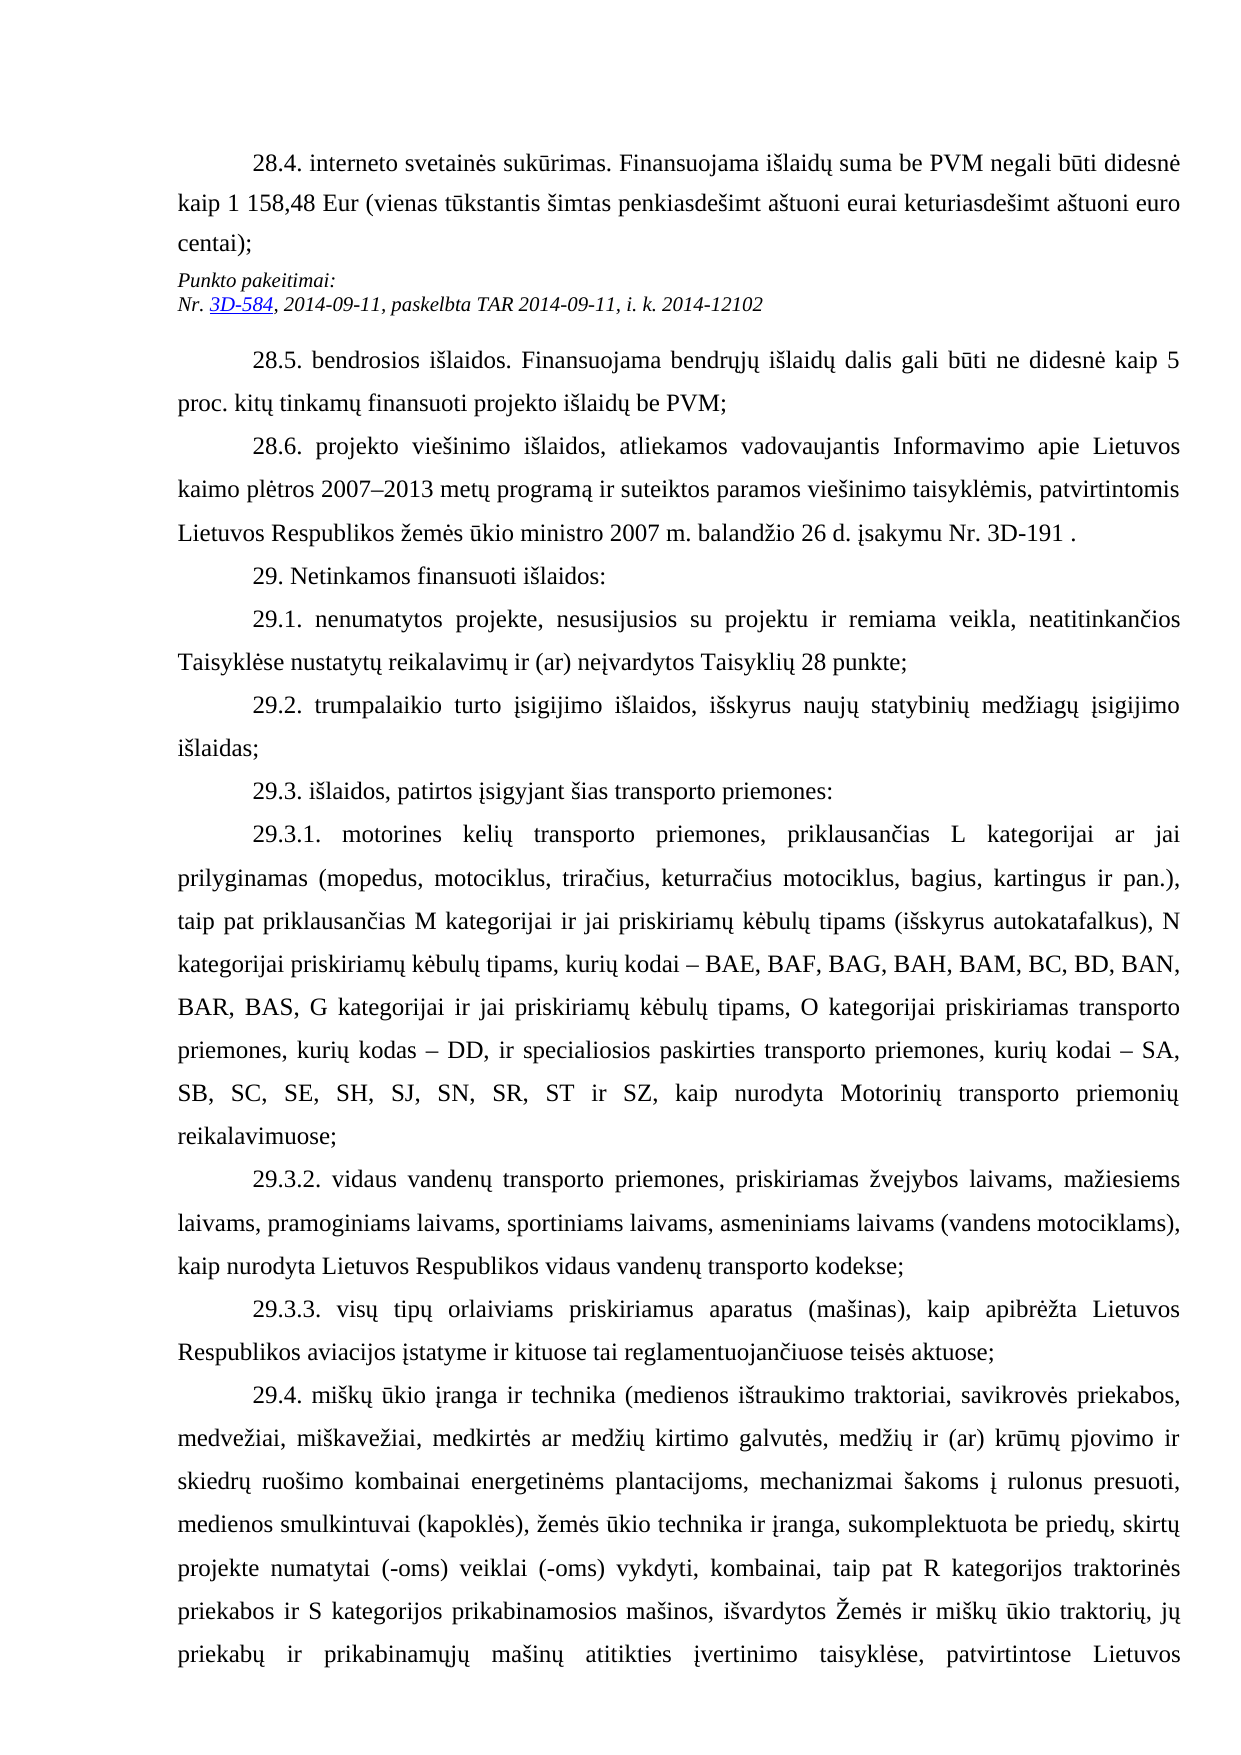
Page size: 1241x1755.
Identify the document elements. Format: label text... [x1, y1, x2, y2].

text 29.3.3. visų tipų orlaiviams priskiriamus aparatus (mašinas), kaip apibrėžta Lietuvos Respublikos aviacijos įstatyme ir kituose tai reglamentuojančiuose teisės aktuose; [177, 1294, 1181, 1366]
text 29.4. miškų ūkio įranga ir technika (medienos ištraukimo traktoriai, savikrovės priekabos, medvežiai, miškavežiai, medkirtės ar medžių kirtimo galvutės, medžių ir (ar) krūmų pjovimo ir skiedrų ruošimo kombainai energetinėms plantacijoms, mechanizmai šakoms į rulonus presuoti, medienos smulkintuvai (kapoklės), žemės ūkio technika ir įranga, sukomplektuota be priedų, skirtų projekte numatytai (-oms) veiklai (-oms) vykdyti, kombainai, taip pat R kategorijos traktorinės priekabos ir S kategorijos prikabinamosios mašinos, išvardytos Žemės ir miškų ūkio traktorių, jų priekabų ir prikabinamųjų mašinų atitikties įvertinimo taisyklėse, patvirtintose Lietuvos Respublikos žemės ūkio ministro 2004 m. gruodžio 29 d. įsakymu Nr. 3D-685 „Dėl Žemės ir miškų ūkio traktorių, jų priekabų ir prikabinamųjų mašinų atitikties įvertinimo taisyklių patvirtinimo“; [177, 1380, 1181, 1668]
text 29. Netinkamos finansuoti išlaidos: [177, 561, 1181, 589]
text 29.3.2. vidaus vandenų transporto priemones, priskiriamas žvejybos laivams, mažiesiems laivams, pramoginiams laivams, sportiniams laivams, asmeniniams laivams (vandens motociklams), kaip nurodyta Lietuvos Respublikos vidaus vandenų transporto kodekse; [177, 1164, 1181, 1279]
text 28.5. bendrosios išlaidos. Finansuojama bendrųjų išlaidų dalis gali būti ne didesnė kaip 5 proc. kitų tinkamų finansuoti projekto išlaidų be PVM; [177, 345, 1181, 417]
text 29.1. nenumatytos projekte, nesusijusios su projektu ir remiama veikla, neatitinkančios Taisyklėse nustatytų reikalavimų ir (ar) neįvardytos Taisyklių 28 punkte; [177, 604, 1181, 676]
text 29.3.1. motorines kelių transporto priemones, priklausančias L kategorijai ar jai prilyginamas (mopedus, motociklus, triračius, keturračius motociklus, bagius, kartingus ir pan.), taip pat priklausančias M kategorijai ir jai priskiriamų kėbulų tipams (išskyrus autokatafalkus), N kategorijai priskiriamų kėbulų tipams, kurių kodai – BAE, BAF, BAG, BAH, BAM, BC, BD, BAN, BAR, BAS, G kategorijai ir jai priskiriamų kėbulų tipams, O kategorijai priskiriamas transporto priemones, kurių kodas – DD, ir specialiosios paskirties transporto priemones, kurių kodai – SA, SB, SC, SE, SH, SJ, SN, SR, ST ir SZ, kaip nurodyta Motorinių transporto priemonių reikalavimuose; [177, 819, 1181, 1150]
text 28.4. interneto svetainės sukūrimas. Finansuojama išlaidų suma be PVM negali būti didesnė kaip 1 158,48 Eur (vienas tūkstantis šimtas penkiasdešimt aštuoni eurai keturiasdešimt aštuoni euro centai); [177, 148, 1181, 257]
text Nr. 3D-584, 2014-09-11, paskelbta TAR 2014-09-11, i. k. 2014-12102 [177, 292, 1181, 316]
text 29.2. trumpalaikio turto įsigijimo išlaidos, išskyrus naujų statybinių medžiagų įsigijimo išlaidas; [177, 690, 1181, 762]
text Punkto pakeitimai: [177, 268, 1181, 292]
text 29.3. išlaidos, patirtos įsigyjant šias transporto priemones: [177, 776, 1181, 805]
text 28.6. projekto viešinimo išlaidos, atliekamos vadovaujantis Informavimo apie Lietuvos kaimo plėtros 2007–2013 metų programą ir suteiktos paramos viešinimo taisyklėmis, patvirtintomis Lietuvos Respublikos žemės ūkio ministro 2007 m. balandžio 26 d. įsakymu Nr. 3D-191 „Dėl Informavimo apie Lietuvos kaimo plėtros 2007–2013 metų programą ir suteiktos paramos viešinimo taisyklių patvirtinimo“. [177, 431, 1181, 546]
